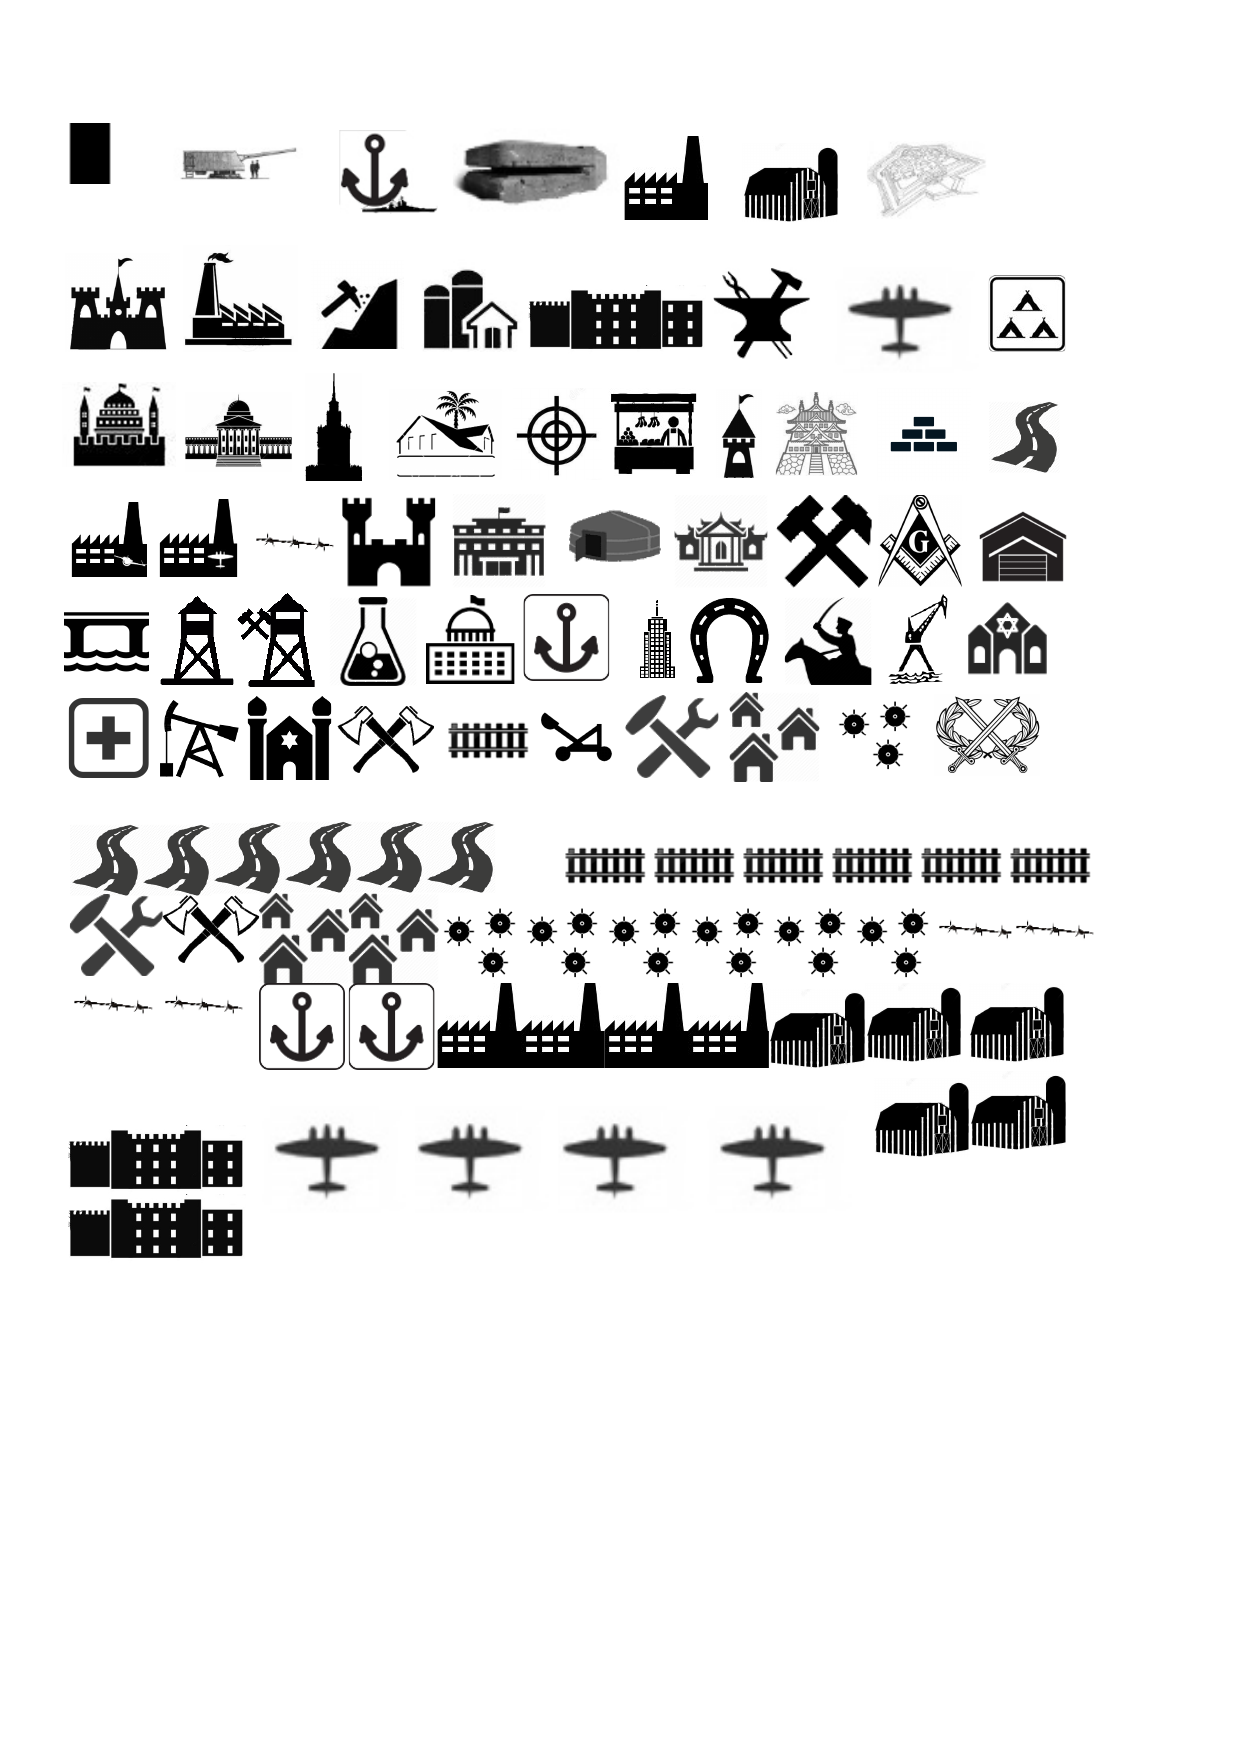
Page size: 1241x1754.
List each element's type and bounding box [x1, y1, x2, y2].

picture [968, 983, 1065, 1062]
picture [729, 692, 820, 782]
picture [159, 499, 238, 577]
picture [158, 699, 240, 779]
picture [182, 245, 299, 352]
picture [64, 599, 149, 685]
picture [528, 285, 706, 355]
picture [963, 596, 1052, 685]
picture [559, 836, 1094, 896]
picture [873, 1071, 1067, 1157]
picture [442, 711, 532, 771]
picture [452, 494, 546, 588]
picture [305, 373, 362, 481]
picture [329, 597, 417, 686]
picture [888, 594, 948, 684]
picture [742, 143, 839, 222]
picture [784, 597, 872, 685]
picture [68, 1078, 862, 1264]
picture [979, 502, 1067, 591]
picture [713, 239, 1066, 481]
picture [185, 392, 293, 472]
picture [934, 694, 1041, 776]
picture [617, 598, 772, 683]
picture [251, 496, 436, 589]
picture [160, 596, 234, 685]
picture [411, 259, 524, 352]
picture [310, 260, 405, 349]
picture [512, 388, 603, 480]
picture [608, 388, 697, 476]
picture [61, 382, 176, 467]
picture [163, 137, 315, 197]
picture [69, 821, 1102, 1070]
picture [65, 253, 170, 352]
picture [625, 695, 719, 778]
picture [426, 595, 515, 684]
picture [237, 593, 315, 687]
picture [833, 693, 917, 776]
picture [568, 494, 662, 587]
picture [68, 698, 149, 778]
picture [776, 495, 962, 594]
picture [452, 128, 708, 220]
picture [339, 130, 438, 214]
picture [247, 696, 332, 780]
picture [523, 594, 610, 681]
picture [535, 695, 617, 776]
picture [866, 141, 987, 219]
picture [39, 123, 159, 184]
picture [71, 502, 147, 577]
picture [337, 706, 434, 773]
picture [716, 389, 763, 478]
picture [674, 495, 768, 588]
picture [388, 389, 502, 480]
